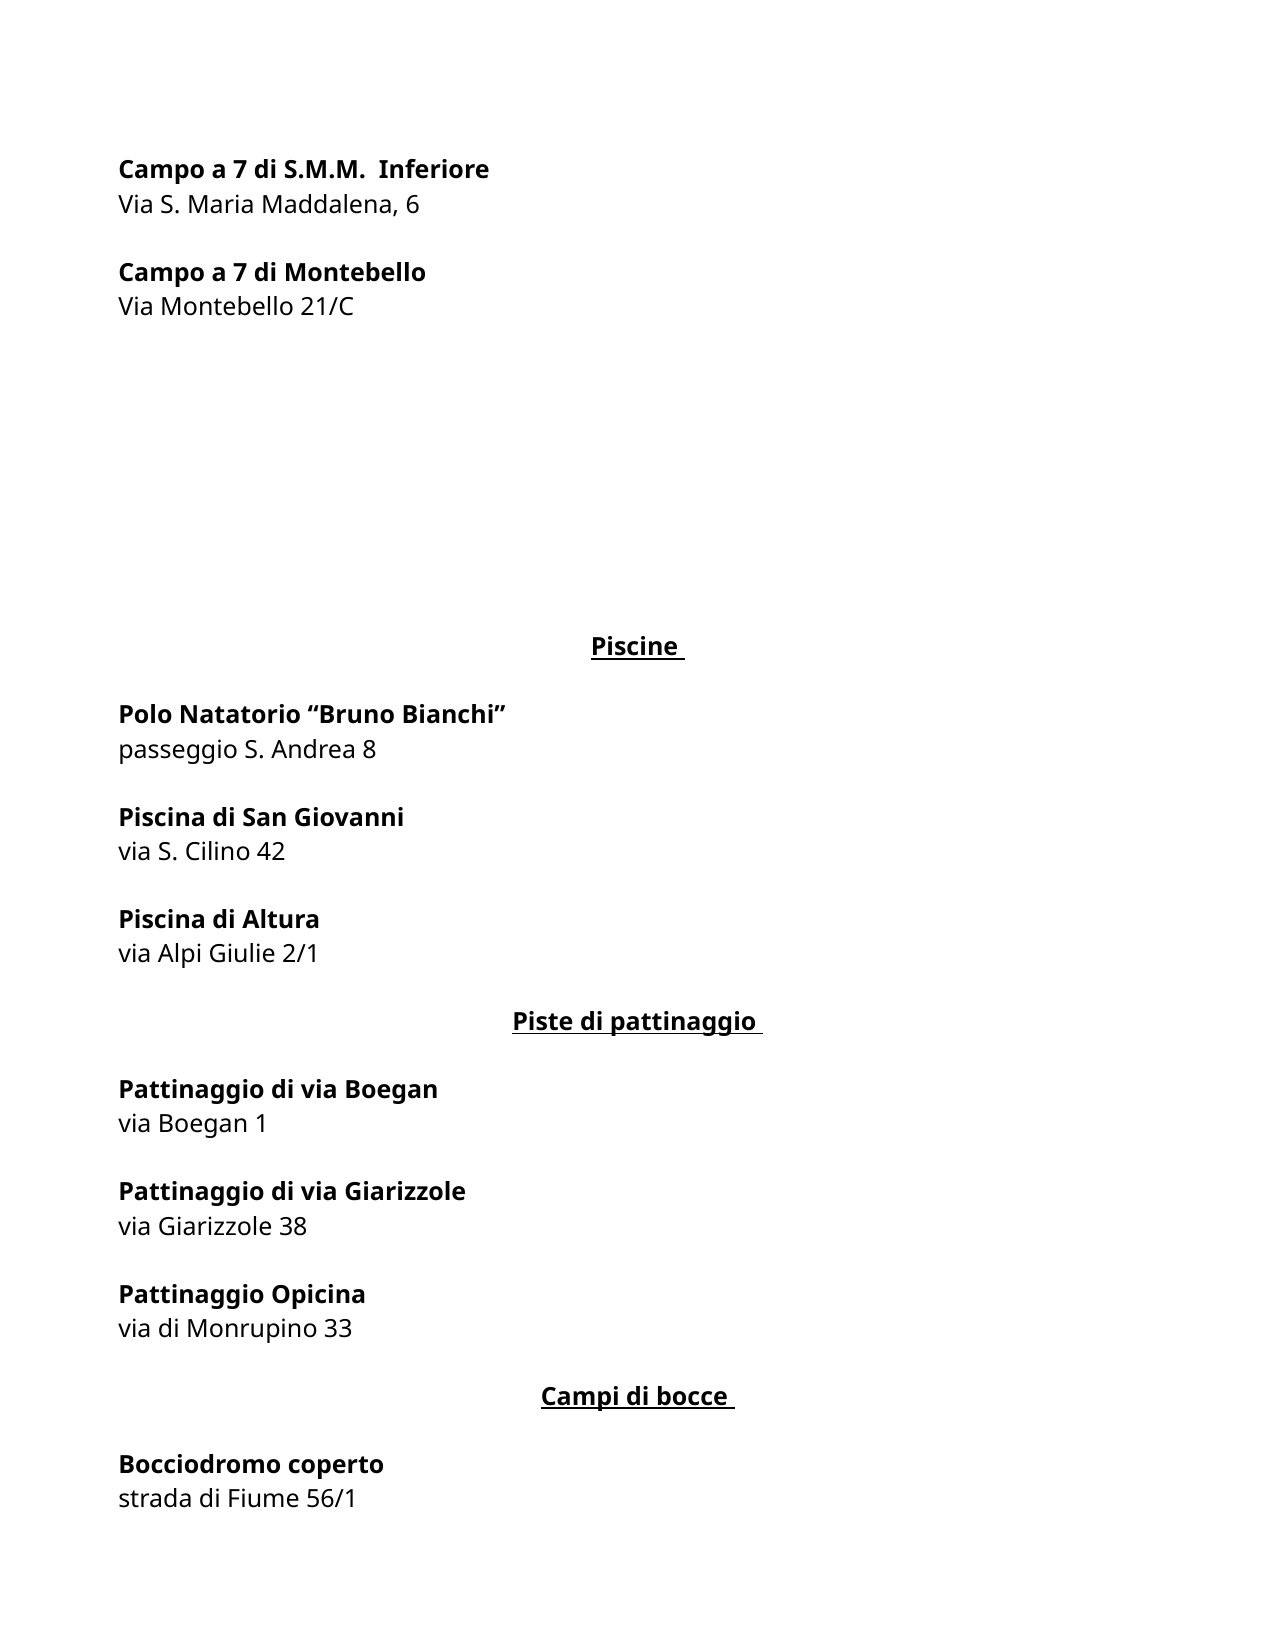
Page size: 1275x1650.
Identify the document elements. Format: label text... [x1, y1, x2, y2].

text via di Monrupino 33 [118, 1310, 1157, 1344]
text Via Montebello 21/C [118, 288, 1157, 322]
text Pattinaggio di via Giarizzole [118, 1174, 1157, 1208]
text Polo Natatorio “Bruno Bianchi” [118, 697, 1157, 731]
text Piscina di San Giovanni [118, 799, 1157, 833]
text via Boegan 1 [118, 1106, 1157, 1140]
text Piscina di Altura [118, 902, 1157, 936]
text Campo a 7 di S.M.M. Inferiore [118, 152, 1157, 186]
text Pattinaggio Opicina [118, 1276, 1157, 1310]
text Piscine [118, 629, 1157, 663]
text passeggio S. Andrea 8 [118, 731, 1157, 765]
text Bocciodromo coperto [118, 1447, 1157, 1481]
text via S. Cilino 42 [118, 833, 1157, 867]
text strada di Fiume 56/1 [118, 1481, 1157, 1515]
text Via S. Maria Maddalena, 6 [118, 186, 1157, 220]
text Piste di pattinaggio [118, 1004, 1157, 1038]
text Pattinaggio di via Boegan [118, 1072, 1157, 1106]
text via Giarizzole 38 [118, 1208, 1157, 1242]
text Campo a 7 di Montebello [118, 254, 1157, 288]
text via Alpi Giulie 2/1 [118, 936, 1157, 970]
text Campi di bocce [118, 1378, 1157, 1412]
